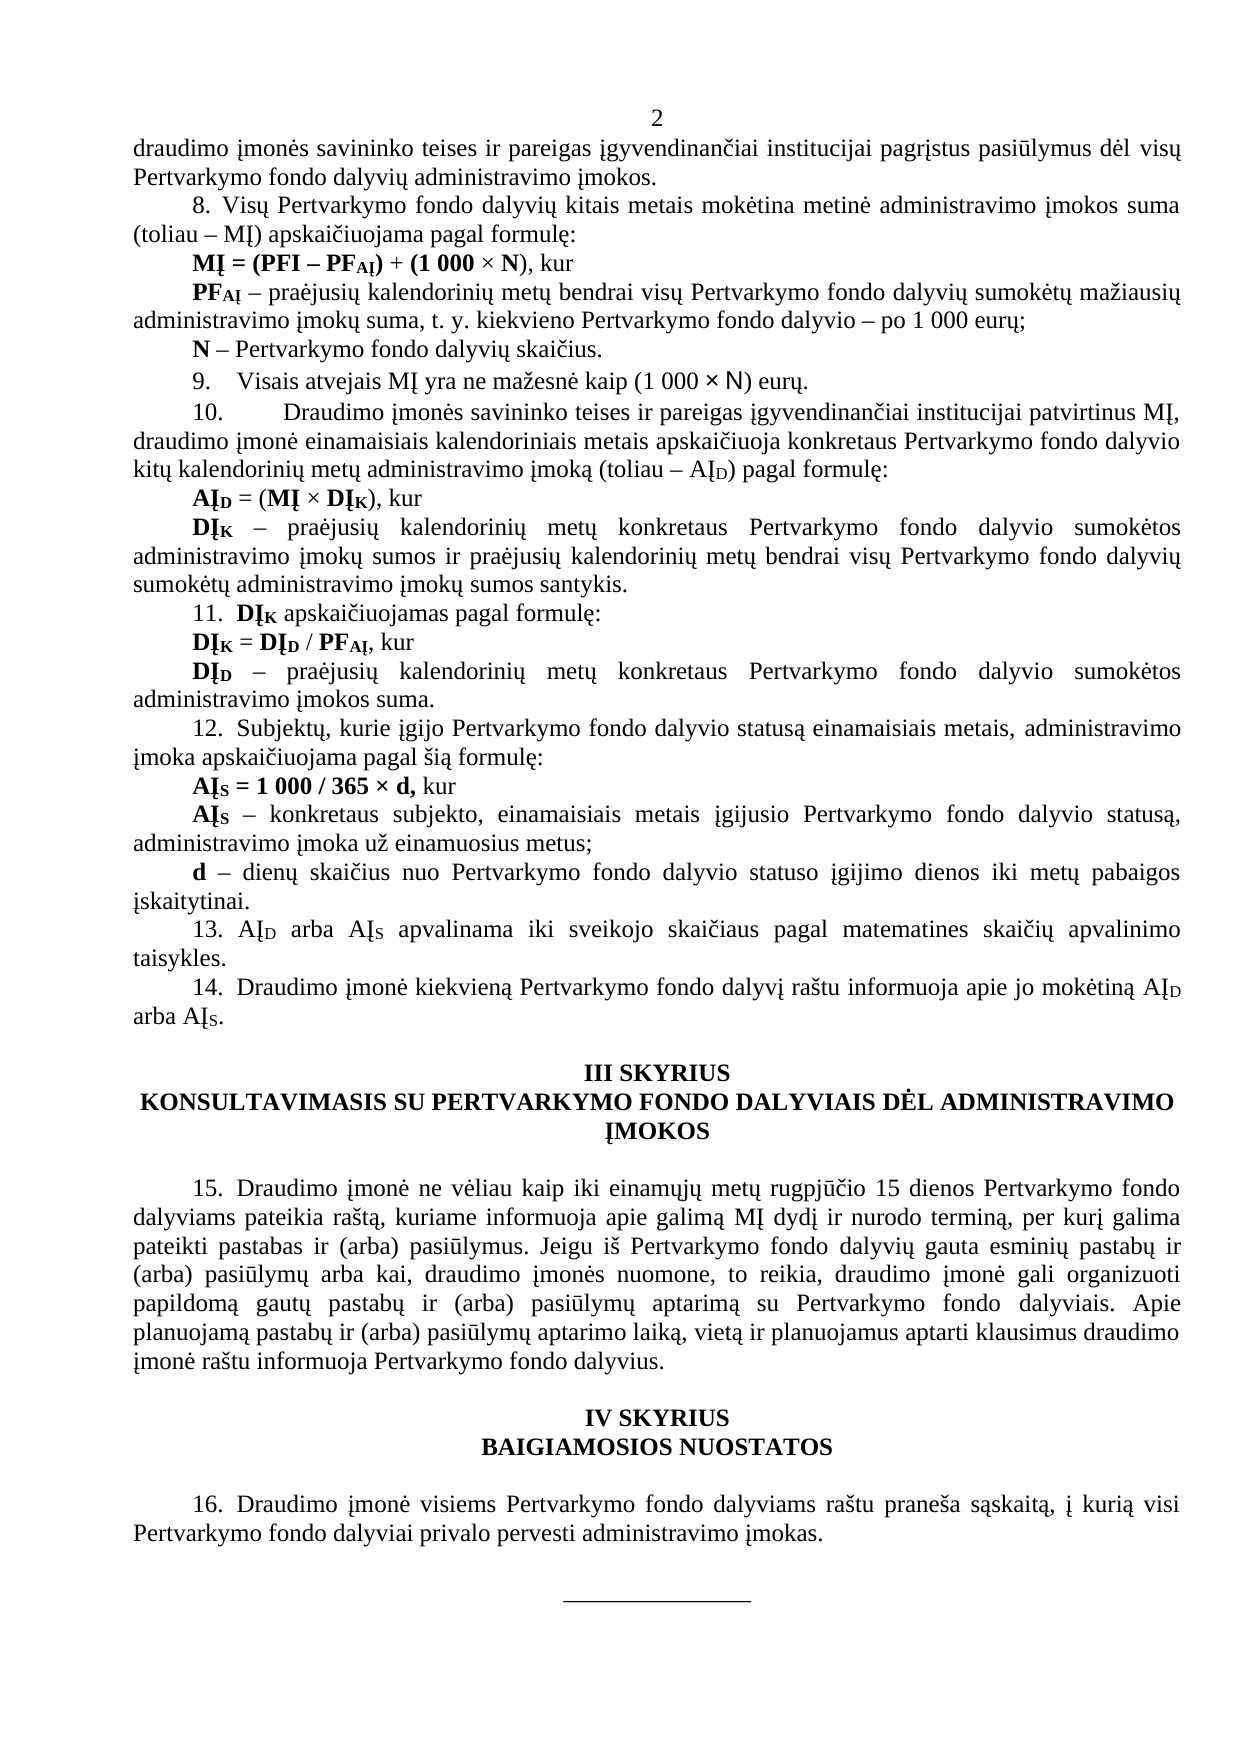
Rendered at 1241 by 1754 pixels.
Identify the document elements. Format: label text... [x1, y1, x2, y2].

text DĮD – praėjusių kalendorinių metų konkretaus Pertvarkymo fondo dalyvio sumokėtos administravimo įmokos suma. [133, 656, 1181, 713]
text BAIGIAMOSIOS NUOSTATOS [133, 1432, 1181, 1461]
text 9. Visais atvejais MĮ yra ne mažesnė kaip (1 000 × N) eurų. [192, 363, 1181, 397]
text N – Pertvarkymo fondo dalyvių skaičius. [133, 334, 1181, 363]
text AĮS = 1 000 / 365 × d, kur [133, 771, 1181, 799]
text KONSULTAVIMASIS su Pertvarkymo fondo dalyviais DĖL ADMINISTRAVIMO ĮMOKOS [133, 1087, 1181, 1144]
text PFAĮ – praėjusių kalendorinių metų bendrai visų Pertvarkymo fondo dalyvių sumokėtų mažiausių administravimo įmokų suma, t. y. kiekvieno Pertvarkymo fondo dalyvio – po 1 000 eurų; [133, 277, 1181, 334]
text AĮS – konkretaus subjekto, einamaisiais metais įgijusio Pertvarkymo fondo dalyvio statusą, administravimo įmoka už einamuosius metus; [133, 799, 1181, 857]
text 12. Subjektų, kurie įgijo Pertvarkymo fondo dalyvio statusą einamaisiais metais, administravimo įmoka apskaičiuojama pagal šią formulę: [133, 713, 1181, 771]
text 14. Draudimo įmonė kiekvieną Pertvarkymo fondo dalyvį raštu informuoja apie jo mokėtiną AĮD arba AĮS. [133, 972, 1181, 1029]
text d – dienų skaičius nuo Pertvarkymo fondo dalyvio statuso įgijimo dienos iki metų pabaigos įskaitytinai. [133, 857, 1181, 914]
text DĮK – praėjusių kalendorinių metų konkretaus Pertvarkymo fondo dalyvio sumokėtos administravimo įmokų sumos ir praėjusių kalendorinių metų bendrai visų Pertvarkymo fondo dalyvių sumokėtų administravimo įmokų sumos santykis. [133, 512, 1181, 598]
text 10. Draudimo įmonės savininko teises ir pareigas įgyvendinančiai institucijai patvirtinus MĮ, draudimo įmonė einamaisiais kalendoriniais metais apskaičiuoja konkretaus Pertvarkymo fondo dalyvio kitų kalendorinių metų administravimo įmoką (toliau – AĮD) pagal formulę: [133, 397, 1181, 483]
text draudimo įmonės savininko teises ir pareigas įgyvendinančiai institucijai pagrįstus pasiūlymus dėl visų Pertvarkymo fondo dalyvių administravimo įmokos. [133, 133, 1181, 190]
text III SKYRIUS [133, 1058, 1181, 1087]
text _______________ [133, 1576, 1181, 1604]
text DĮK = DĮD / PFAĮ, kur [133, 627, 1181, 656]
text 8. Visų Pertvarkymo fondo dalyvių kitais metais mokėtina metinė administravimo įmokos suma (toliau – MĮ) apskaičiuojama pagal formulę: [133, 190, 1181, 248]
text MĮ = (PFI – PFAĮ) + (1 000 × N), kur [192, 248, 1181, 277]
text 15. Draudimo įmonė ne vėliau kaip iki einamųjų metų rugpjūčio 15 dienos Pertvarkymo fondo dalyviams pateikia raštą, kuriame informuoja apie galimą MĮ dydį ir nurodo terminą, per kurį galima pateikti pastabas ir (arba) pasiūlymus. Jeigu iš Pertvarkymo fondo dalyvių gauta esminių pastabų ir (arba) pasiūlymų arba kai, draudimo įmonės nuomone, to reikia, draudimo įmonė gali organizuoti papildomą gautų pastabų ir (arba) pasiūlymų aptarimą su Pertvarkymo fondo dalyviais. Apie planuojamą pastabų ir (arba) pasiūlymų aptarimo laiką, vietą ir planuojamus aptarti klausimus draudimo įmonė raštu informuoja Pertvarkymo fondo dalyvius. [133, 1173, 1181, 1374]
text 11. DĮK apskaičiuojamas pagal formulę: [192, 598, 1181, 627]
text AĮD = (MĮ × DĮK), kur [133, 483, 1181, 512]
text 13. AĮD arba AĮS apvalinama iki sveikojo skaičiaus pagal matematines skaičių apvalinimo taisykles. [133, 914, 1181, 972]
text IV SKYRIUS [133, 1403, 1181, 1432]
text 16. Draudimo įmonė visiems Pertvarkymo fondo dalyviams raštu praneša sąskaitą, į kurią visi Pertvarkymo fondo dalyviai privalo pervesti administravimo įmokas. [133, 1489, 1181, 1547]
